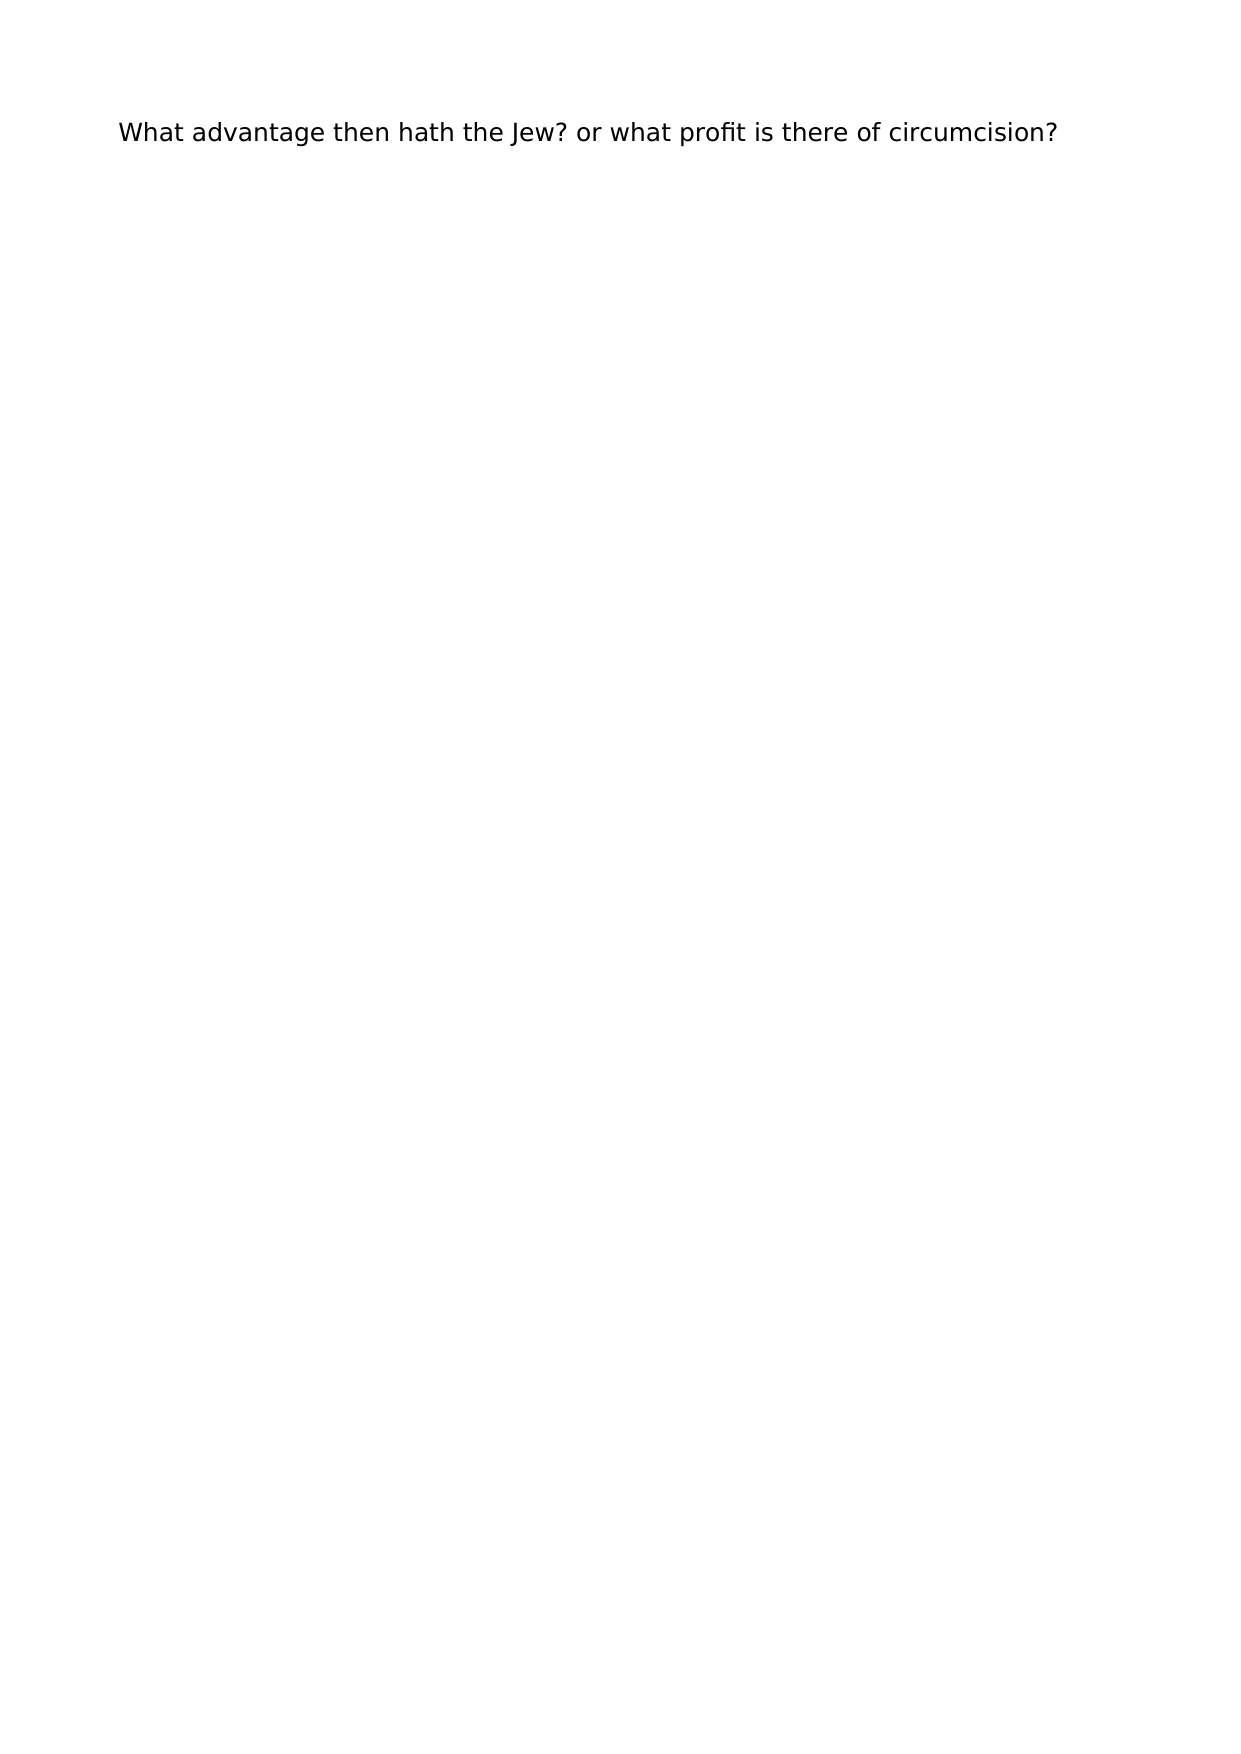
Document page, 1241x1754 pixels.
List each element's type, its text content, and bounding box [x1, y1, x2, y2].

text What advantage then hath the Jew? or what profit is there of circumcision? [118, 118, 1122, 147]
